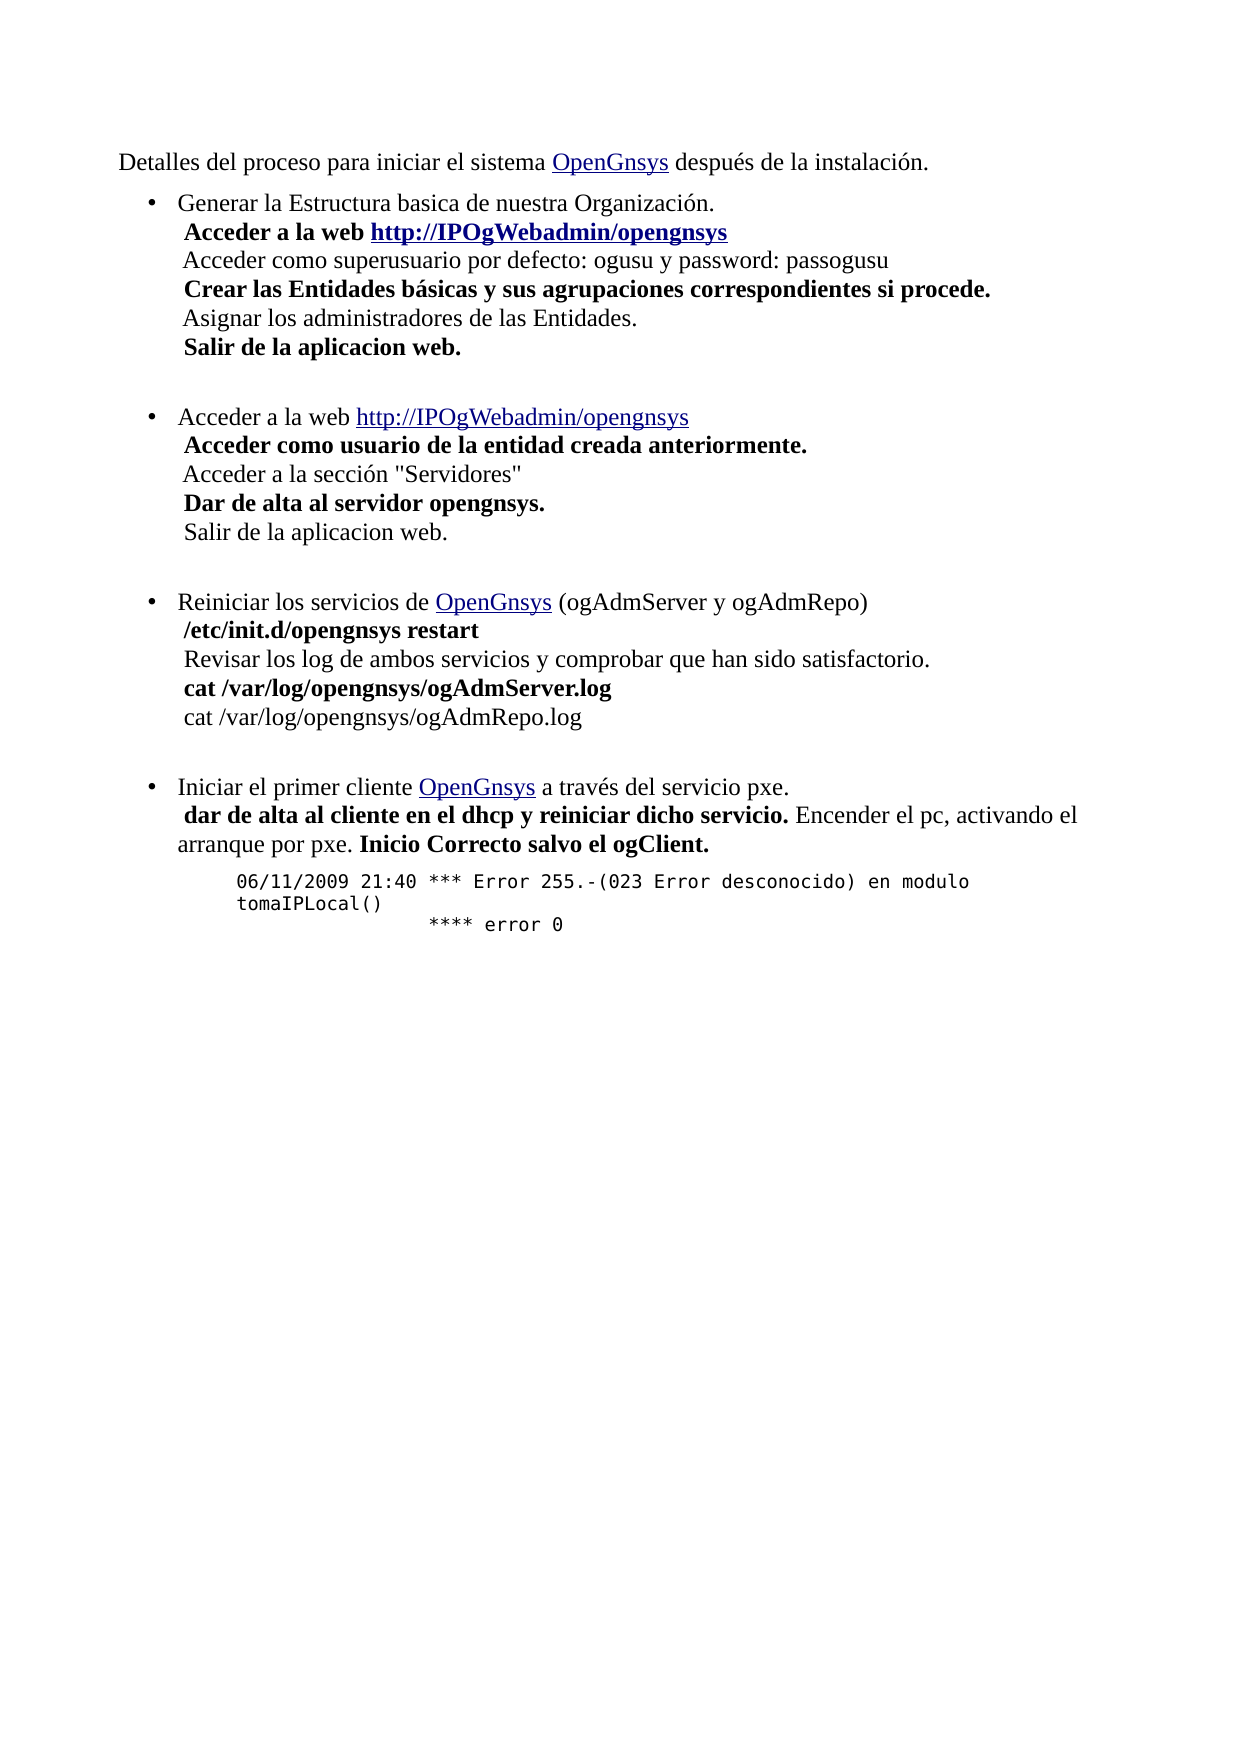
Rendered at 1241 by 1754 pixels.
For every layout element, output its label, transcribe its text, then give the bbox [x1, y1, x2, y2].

list Reiniciar los servicios de OpenGnsys (ogAdmServer y ogAdmRepo) /etc/init.d/opengnsys restart Revisar los log de ambos servicios y comprobar que han sido satisfactorio. cat /var/log/opengnsys/ogAdmServer.log cat /var/log/opengnsys/ogAdmRepo.log [148, 587, 1122, 759]
list Generar la Estructura basica de nuestra Organización. Acceder a la web ​http://IPOgWebadmin/opengnsys Acceder como superusuario por defecto: ogusu y password: passogusu Crear las Entidades básicas y sus agrupaciones correspondientes si procede. Asignar los administradores de las Entidades. Salir de la aplicacion web. [148, 188, 1122, 389]
text Detalles del proceso para iniciar el sistema OpenGnsys después de la instalación. [118, 147, 1122, 176]
list Acceder a la web ​http://IPOgWebadmin/opengnsys Acceder como usuario de la entidad creada anteriormente. Acceder a la sección "Servidores" Dar de alta al servidor opengnsys. Salir de la aplicacion web. [148, 402, 1122, 574]
list 06/11/2009 21:40 *** Error 255.-(023 Error desconocido) en modulo tomaIPLocal() **** error 0 [207, 871, 1063, 936]
list Iniciar el primer cliente OpenGnsys a través del servicio pxe. dar de alta al cliente en el dhcp y reiniciar dicho servicio. Encender el pc, activando el arranque por pxe. Inicio Correcto salvo el ogClient. [148, 772, 1122, 858]
